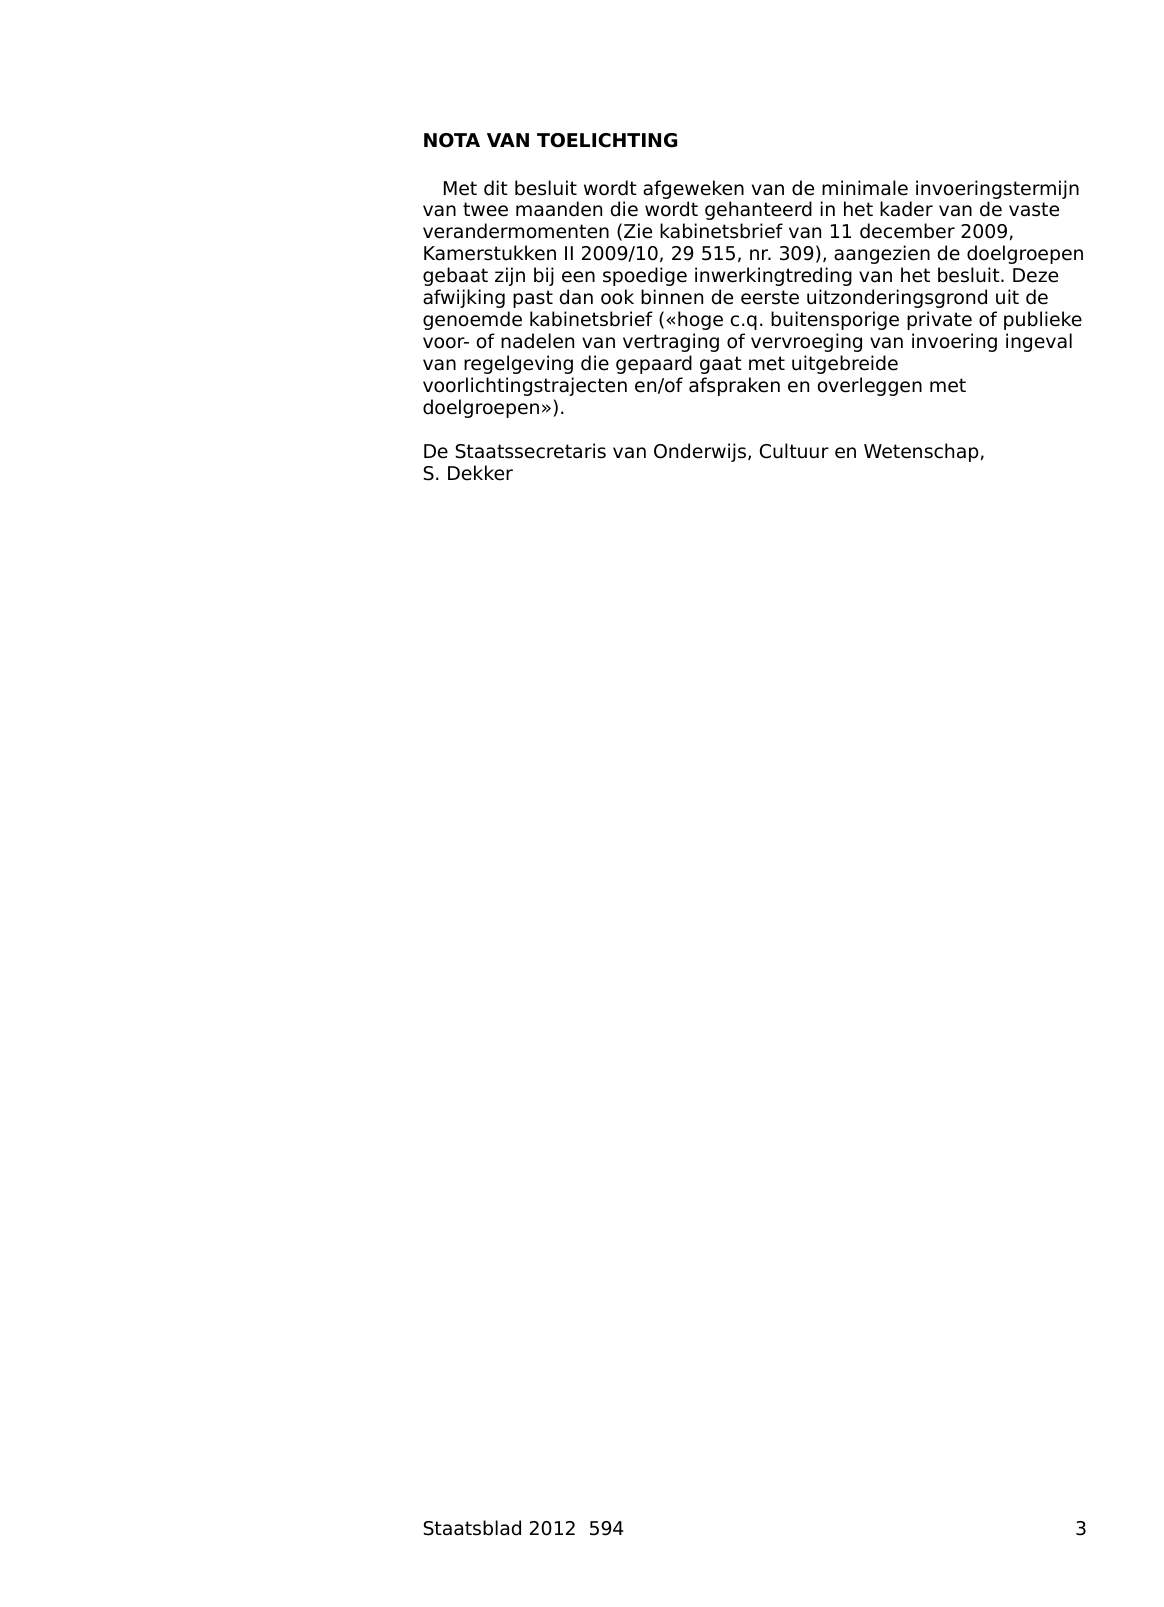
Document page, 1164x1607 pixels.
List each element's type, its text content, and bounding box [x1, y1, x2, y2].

subtitle NOTA VAN TOELICHTING [422, 130, 1087, 152]
text Met dit besluit wordt afgeweken van de minimale invoeringstermijn van twee maanden die wordt gehanteerd in het kader van de vaste verandermomenten (Zie kabinetsbrief van 11 december 2009, Kamerstukken II 2009/10, 29 515, nr. 309), aangezien de doelgroepen gebaat zijn bij een spoedige inwerkingtreding van het besluit. Deze afwijking past dan ook binnen de eerste uitzonderingsgrond uit de genoemde kabinetsbrief («hoge c.q. buitensporige private of publieke voor- of nadelen van vertraging of vervroeging van invoering ingeval van regelgeving die gepaard gaat met uitgebreide voorlichtingstrajecten en/of afspraken en overleggen met doelgroepen»). [422, 177, 1087, 419]
text De Staatssecretaris van Onderwijs, Cultuur en Wetenschap, S. Dekker [422, 441, 1087, 485]
